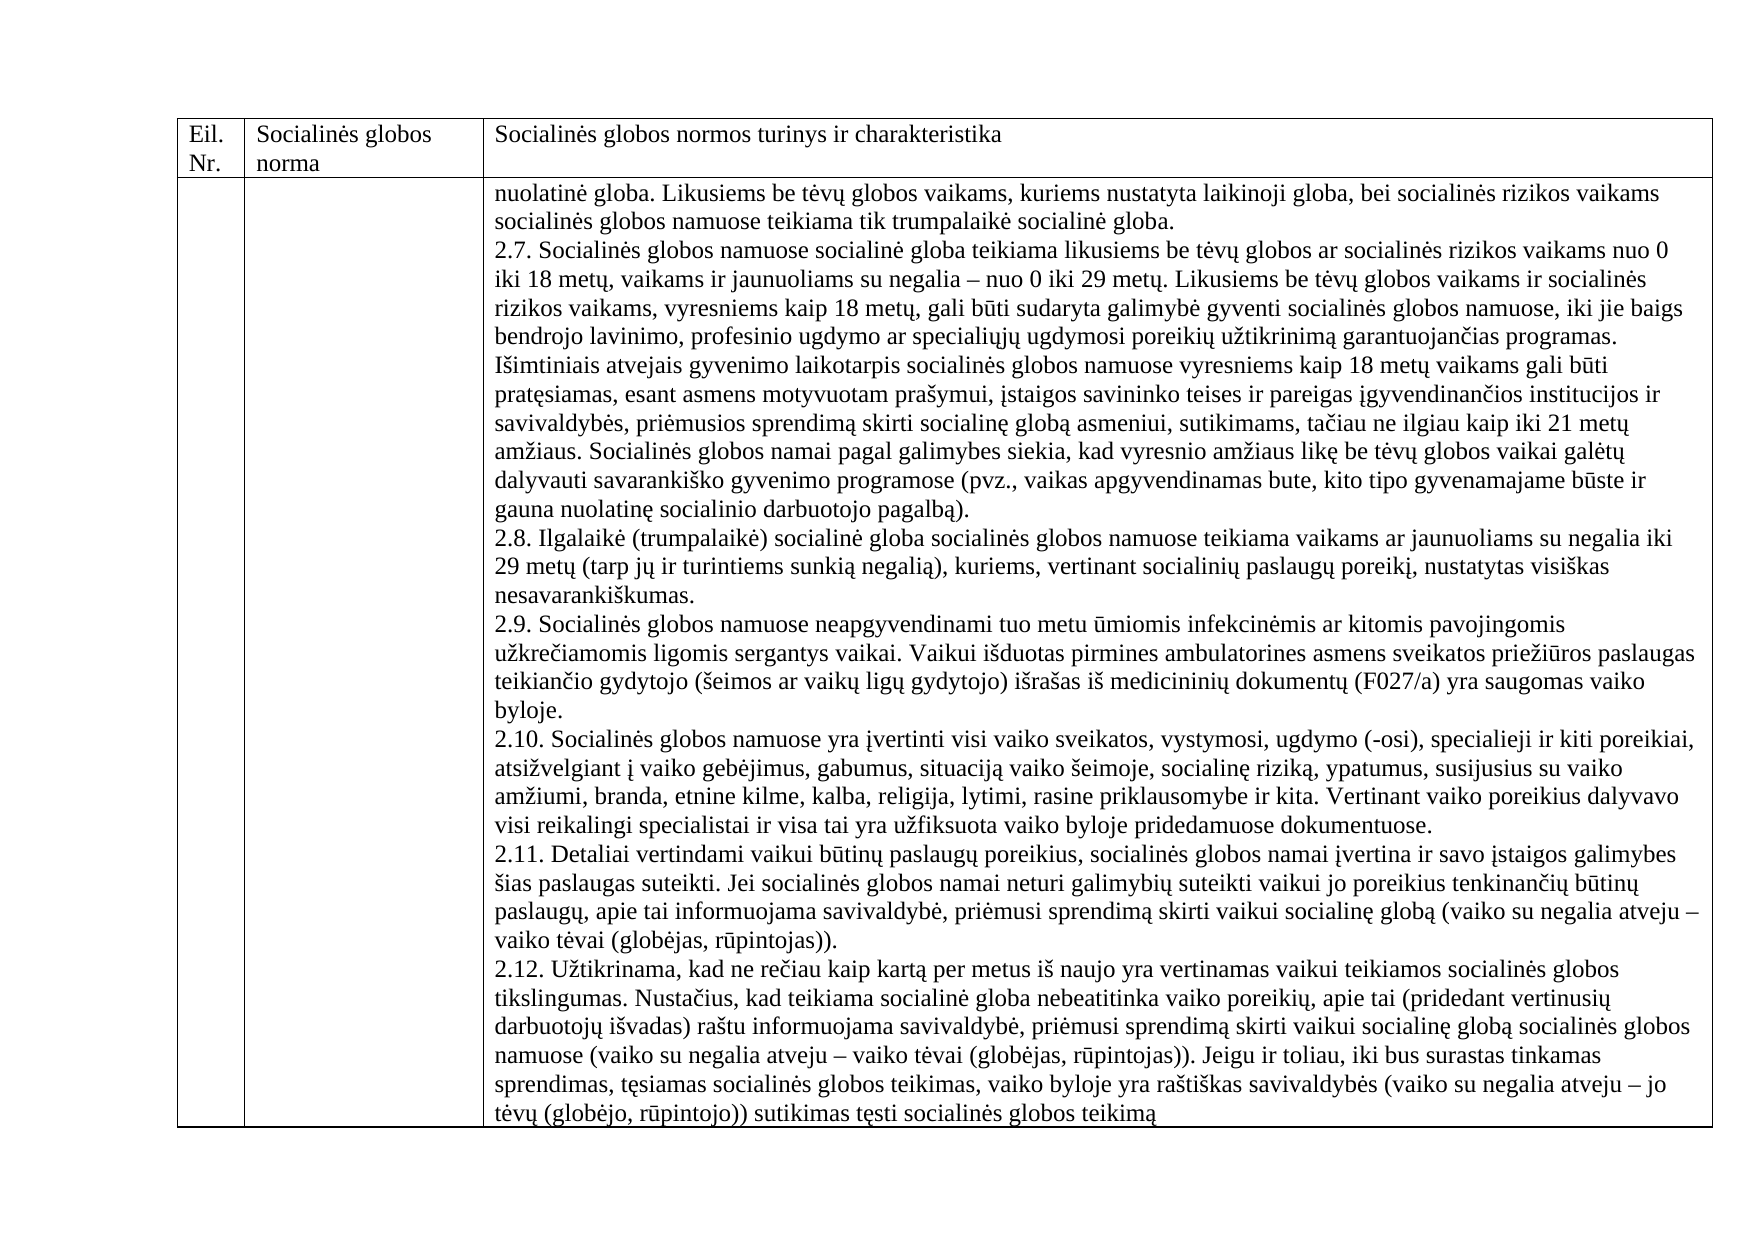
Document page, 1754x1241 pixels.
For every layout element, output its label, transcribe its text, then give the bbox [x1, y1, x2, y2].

table_cell nuolatinė globa. Likusiems be tėvų globos vaikams, kuriems nustatyta laikinoji globa, bei socialinės rizikos vaikams socialinės globos namuose teikiama tik trumpalaikė socialinė globa. 2.7. Socialinės globos namuose socialinė globa teikiama likusiems be tėvų globos ar socialinės rizikos vaikams nuo 0 iki 18 metų, vaikams ir jaunuoliams su negalia – nuo 0 iki 29 metų. Likusiems be tėvų globos vaikams ir socialinės rizikos vaikams, vyresniems kaip 18 metų, gali būti sudaryta galimybė gyventi socialinės globos namuose, iki jie baigs bendrojo lavinimo, profesinio ugdymo ar specialiųjų ugdymosi poreikių užtikrinimą garantuojančias programas. Išimtiniais atvejais gyvenimo laikotarpis socialinės globos namuose vyresniems kaip 18 metų vaikams gali būti pratęsiamas, esant asmens motyvuotam prašymui, įstaigos savininko teises ir pareigas įgyvendinančios institucijos ir savivaldybės, priėmusios sprendimą skirti socialinę globą asmeniui, sutikimams, tačiau ne ilgiau kaip iki 21 metų amžiaus. Socialinės globos namai pagal galimybes siekia, kad vyresnio amžiaus likę be tėvų globos vaikai galėtų dalyvauti savarankiško gyvenimo programose (pvz., vaikas apgyvendinamas bute, kito tipo gyvenamajame būste ir gauna nuolatinę socialinio darbuotojo pagalbą). 2.8. Ilgalaikė (trumpalaikė) socialinė globa socialinės globos namuose teikiama vaikams ar jaunuoliams su negalia iki 29 metų (tarp jų ir turintiems sunkią negalią), kuriems, vertinant socialinių paslaugų poreikį, nustatytas visiškas nesavarankiškumas. 2.9. Socialinės globos namuose neapgyvendinami tuo metu ūmiomis infekcinėmis ar kitomis pavojingomis užkrečiamomis ligomis sergantys vaikai. Vaikui išduotas pirmines ambulatorines asmens sveikatos priežiūros paslaugas teikiančio gydytojo (šeimos ar vaikų ligų gydytojo) išrašas iš medicininių dokumentų (F027/a) yra saugomas vaiko byloje. 2.10. Socialinės globos namuose yra įvertinti visi vaiko sveikatos, vystymosi, ugdymo (-osi), specialieji ir kiti poreikiai, atsižvelgiant į vaiko gebėjimus, gabumus, situaciją vaiko šeimoje, socialinę riziką, ypatumus, susijusius su vaiko amžiumi, branda, etnine kilme, kalba, religija, lytimi, rasine priklausomybe ir kita. Vertinant vaiko poreikius dalyvavo visi reikalingi specialistai ir visa tai yra užfiksuota vaiko byloje pridedamuose dokumentuose. 2.11. Detaliai vertindami vaikui būtinų paslaugų poreikius, socialinės globos namai įvertina ir savo įstaigos galimybes šias paslaugas suteikti. Jei socialinės globos namai neturi galimybių suteikti vaikui jo poreikius tenkinančių būtinų paslaugų, apie tai informuojama savivaldybė, priėmusi sprendimą skirti vaikui socialinę globą (vaiko su negalia atveju – vaiko tėvai (globėjas, rūpintojas)). 2.12. Užtikrinama, kad ne rečiau kaip kartą per metus iš naujo yra vertinamas vaikui teikiamos socialinės globos tikslingumas. Nustačius, kad teikiama socialinė globa nebeatitinka vaiko poreikių, apie tai (pridedant vertinusių darbuotojų išvadas) raštu informuojama savivaldybė, priėmusi sprendimą skirti vaikui socialinę globą socialinės globos namuose (vaiko su negalia atveju – vaiko tėvai (globėjas, rūpintojas)). Jeigu ir toliau, iki bus surastas tinkamas sprendimas, tęsiamas socialinės globos teikimas, vaiko byloje yra raštiškas savivaldybės (vaiko su negalia atveju – jo tėvų (globėjo, rūpintojo)) sutikimas tęsti socialinės globos teikimą [484, 178, 1712, 1126]
table_header Eil. Nr. [178, 119, 244, 177]
table_header Socialinės globos norma [245, 119, 483, 177]
table_cell [178, 178, 244, 1126]
table_cell [245, 178, 483, 1126]
table_header Socialinės globos normos turinys ir charakteristika [484, 119, 1712, 177]
